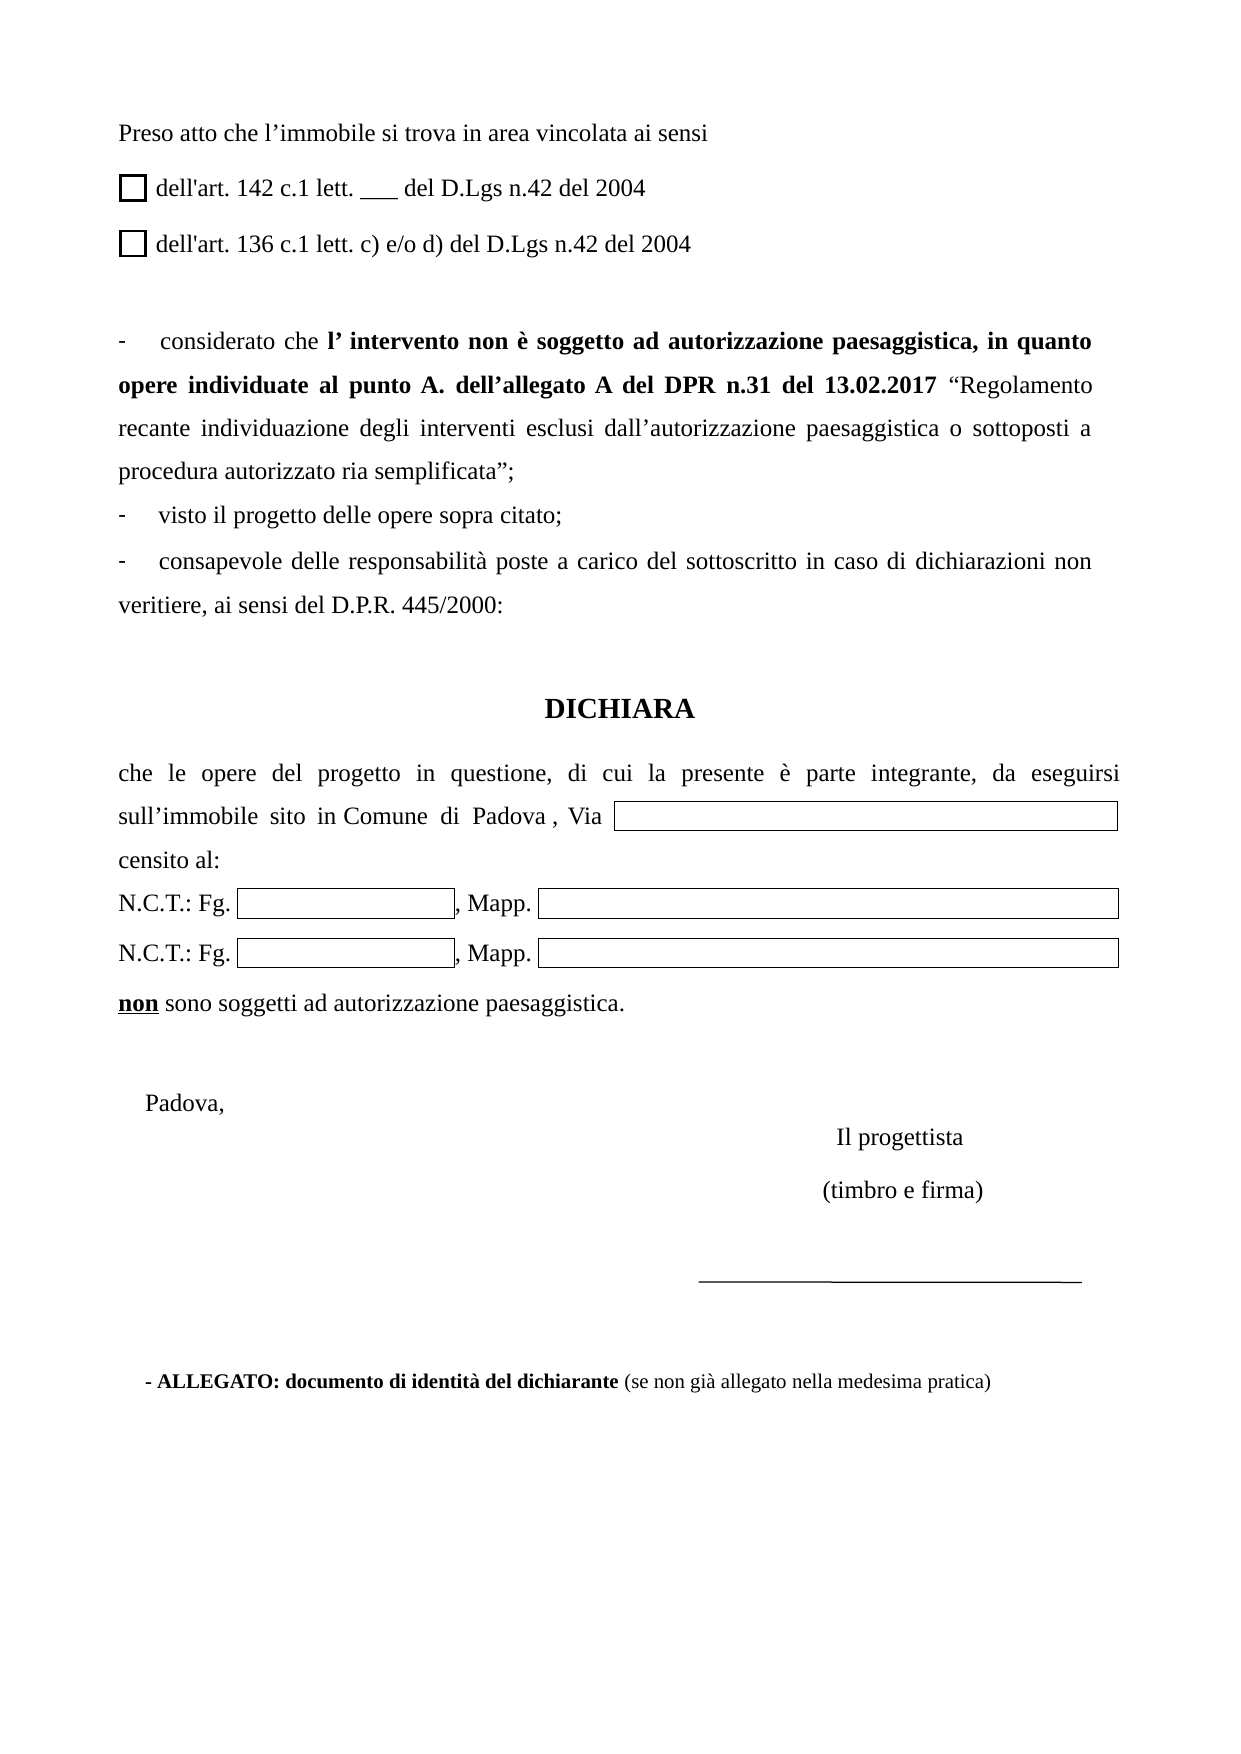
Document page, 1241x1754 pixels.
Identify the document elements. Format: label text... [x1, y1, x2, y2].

text N.C.T.: Fg. [118, 888, 237, 918]
text che le opere del progetto in questione, di cui la presente è parte integrante, da eseguirsi sull’immobile sito in Comune di Padova , Via [118, 758, 1122, 831]
text Preso atto che l’immobile si trova in area vincolata ai sensi [118, 118, 1122, 147]
list consapevole delle responsabilità poste a carico del sottoscritto in caso di dichiarazioni non veritiere, ai sensi del D.P.R. 445/2000: [118, 545, 1093, 619]
text , Mapp. [455, 888, 538, 918]
text (timbro e firma) [118, 1175, 1122, 1204]
text censito al: [118, 845, 1122, 874]
text , Mapp. [455, 938, 538, 967]
list considerato che l’ intervento non è soggetto ad autorizzazione paesaggistica, in quanto opere individuate al punto A. dell’allegato A del DPR n.31 del 13.02.2017 “Regolamento recante individuazione degli interventi esclusi dall’autorizzazione paesaggistica o sottoposti a procedura autorizzato ria semplificata”; [118, 325, 1093, 485]
text - ALLEGATO: documento di identità del dichiarante (se non già allegato nella medesima pratica) [145, 1369, 1122, 1393]
list visto il progetto delle opere sopra citato; [118, 499, 1122, 530]
text N.C.T.: Fg. [118, 938, 237, 967]
text non sono soggetti ad autorizzazione paesaggistica. [118, 988, 1122, 1017]
text Il progettista [145, 1122, 1122, 1150]
text Padova, [145, 1088, 1122, 1117]
text DICHIARA [167, 691, 1072, 725]
